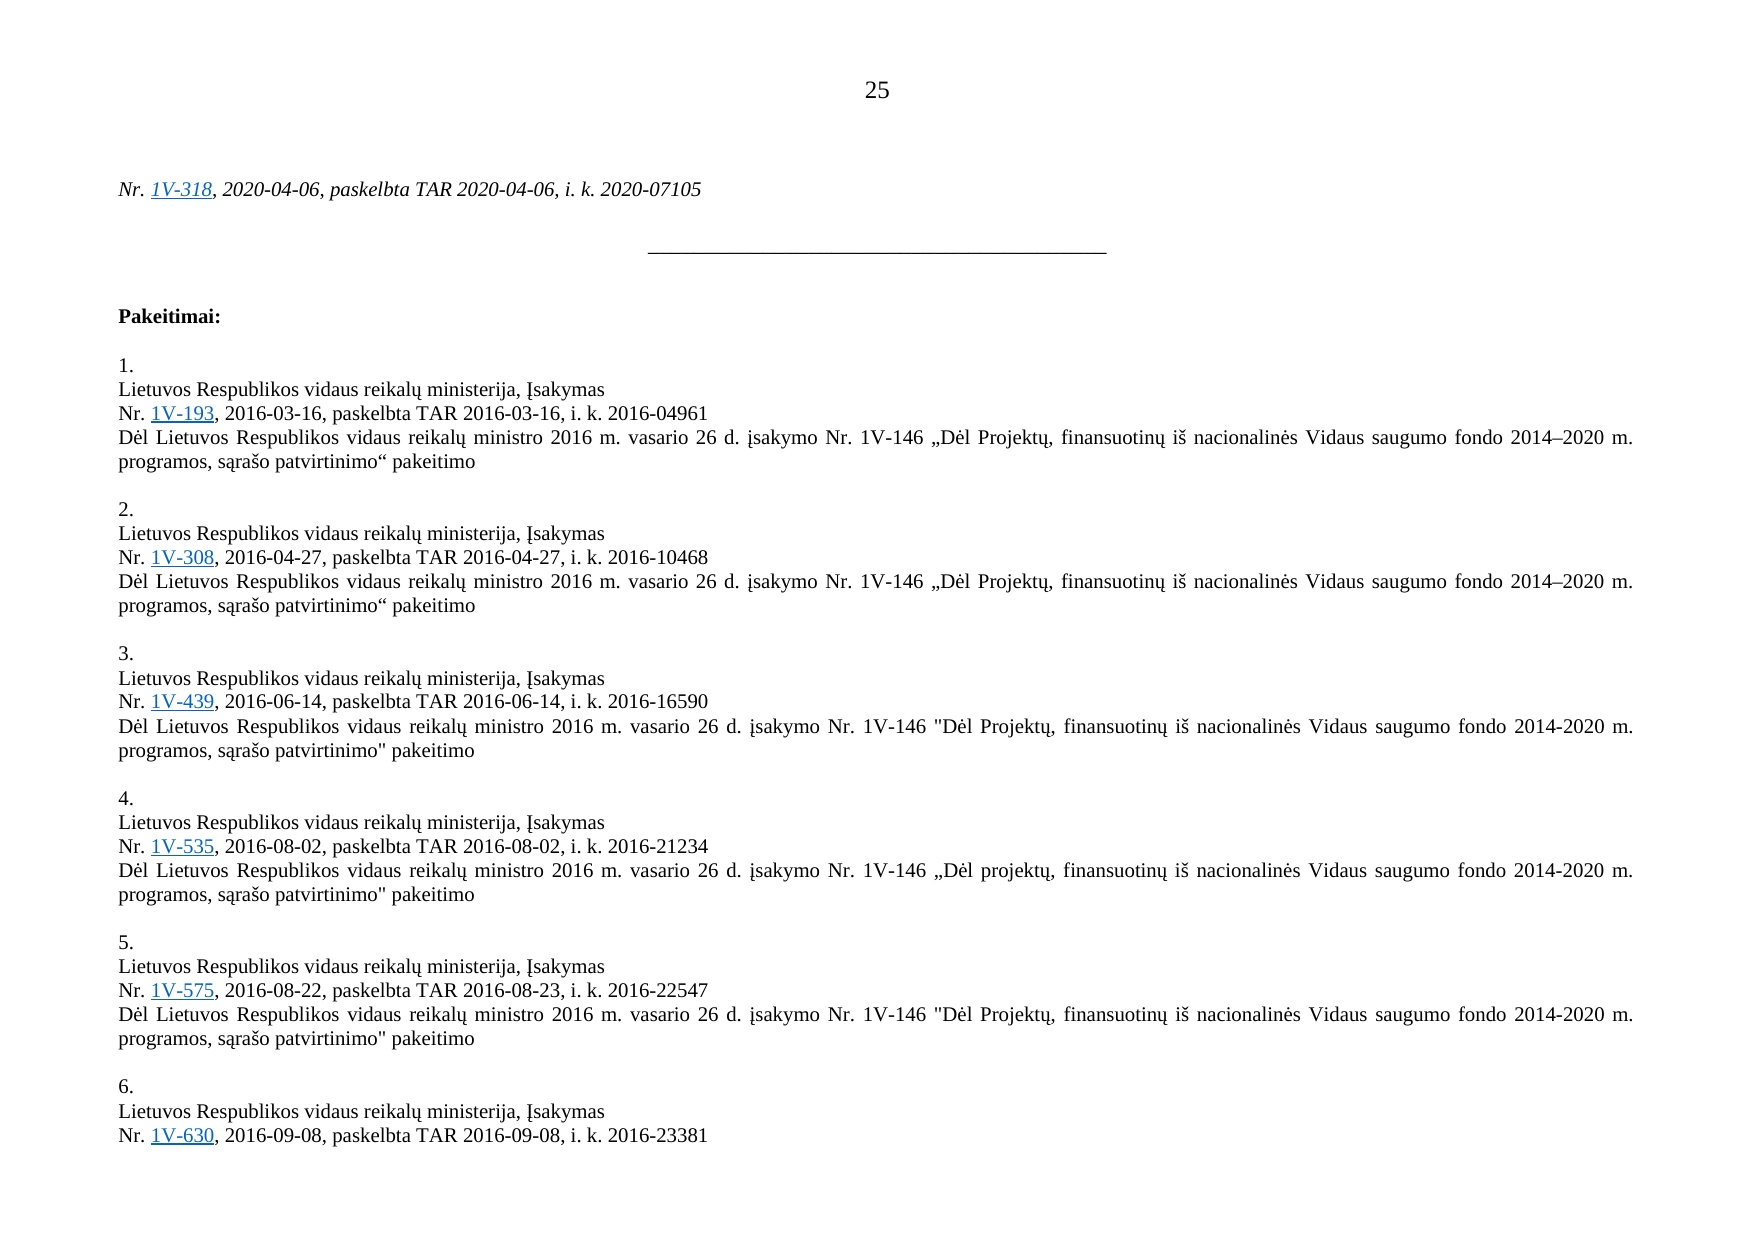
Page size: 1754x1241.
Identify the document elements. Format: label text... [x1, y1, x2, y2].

text Nr. 1V-318, 2020-04-06, paskelbta TAR 2020-04-06, i. k. 2020-07105 [118, 177, 1636, 201]
text Dėl Lietuvos Respublikos vidaus reikalų ministro 2016 m. vasario 26 d. įsakymo Nr. 1V-146 „Dėl Projektų, finansuotinų iš nacionalinės Vidaus saugumo fondo 2014–2020 m. programos, sąrašo patvirtinimo“ pakeitimo [118, 425, 1636, 473]
text Nr. 1V-308, 2016-04-27, paskelbta TAR 2016-04-27, i. k. 2016-10468 [118, 545, 1636, 569]
text 5. [118, 930, 1636, 954]
text Dėl Lietuvos Respublikos vidaus reikalų ministro 2016 m. vasario 26 d. įsakymo Nr. 1V-146 „Dėl projektų, finansuotinų iš nacionalinės Vidaus saugumo fondo 2014-2020 m. programos, sąrašo patvirtinimo" pakeitimo [118, 858, 1636, 906]
text Pakeitimai: [118, 304, 1636, 328]
text ________________________________________ [118, 230, 1636, 256]
text Nr. 1V-193, 2016-03-16, paskelbta TAR 2016-03-16, i. k. 2016-04961 [118, 401, 1636, 425]
text Nr. 1V-630, 2016-09-08, paskelbta TAR 2016-09-08, i. k. 2016-23381 [118, 1123, 1636, 1147]
text Nr. 1V-535, 2016-08-02, paskelbta TAR 2016-08-02, i. k. 2016-21234 [118, 834, 1636, 858]
text Lietuvos Respublikos vidaus reikalų ministerija, Įsakymas [118, 1098, 1636, 1123]
text Nr. 1V-439, 2016-06-14, paskelbta TAR 2016-06-14, i. k. 2016-16590 [118, 689, 1636, 713]
text 6. [118, 1074, 1636, 1098]
text Lietuvos Respublikos vidaus reikalų ministerija, Įsakymas [118, 521, 1636, 545]
text Lietuvos Respublikos vidaus reikalų ministerija, Įsakymas [118, 954, 1636, 978]
text Lietuvos Respublikos vidaus reikalų ministerija, Įsakymas [118, 665, 1636, 689]
text 3. [118, 641, 1636, 665]
text 1. [118, 353, 1636, 377]
text 4. [118, 786, 1636, 810]
text Nr. 1V-575, 2016-08-22, paskelbta TAR 2016-08-23, i. k. 2016-22547 [118, 978, 1636, 1002]
text Dėl Lietuvos Respublikos vidaus reikalų ministro 2016 m. vasario 26 d. įsakymo Nr. 1V-146 „Dėl Projektų, finansuotinų iš nacionalinės Vidaus saugumo fondo 2014–2020 m. programos, sąrašo patvirtinimo“ pakeitimo [118, 569, 1636, 617]
text Dėl Lietuvos Respublikos vidaus reikalų ministro 2016 m. vasario 26 d. įsakymo Nr. 1V-146 "Dėl Projektų, finansuotinų iš nacionalinės Vidaus saugumo fondo 2014-2020 m. programos, sąrašo patvirtinimo" pakeitimo [118, 1002, 1636, 1050]
text Lietuvos Respublikos vidaus reikalų ministerija, Įsakymas [118, 377, 1636, 401]
text Lietuvos Respublikos vidaus reikalų ministerija, Įsakymas [118, 810, 1636, 834]
text 2. [118, 497, 1636, 521]
text Dėl Lietuvos Respublikos vidaus reikalų ministro 2016 m. vasario 26 d. įsakymo Nr. 1V-146 "Dėl Projektų, finansuotinų iš nacionalinės Vidaus saugumo fondo 2014-2020 m. programos, sąrašo patvirtinimo" pakeitimo [118, 713, 1636, 762]
